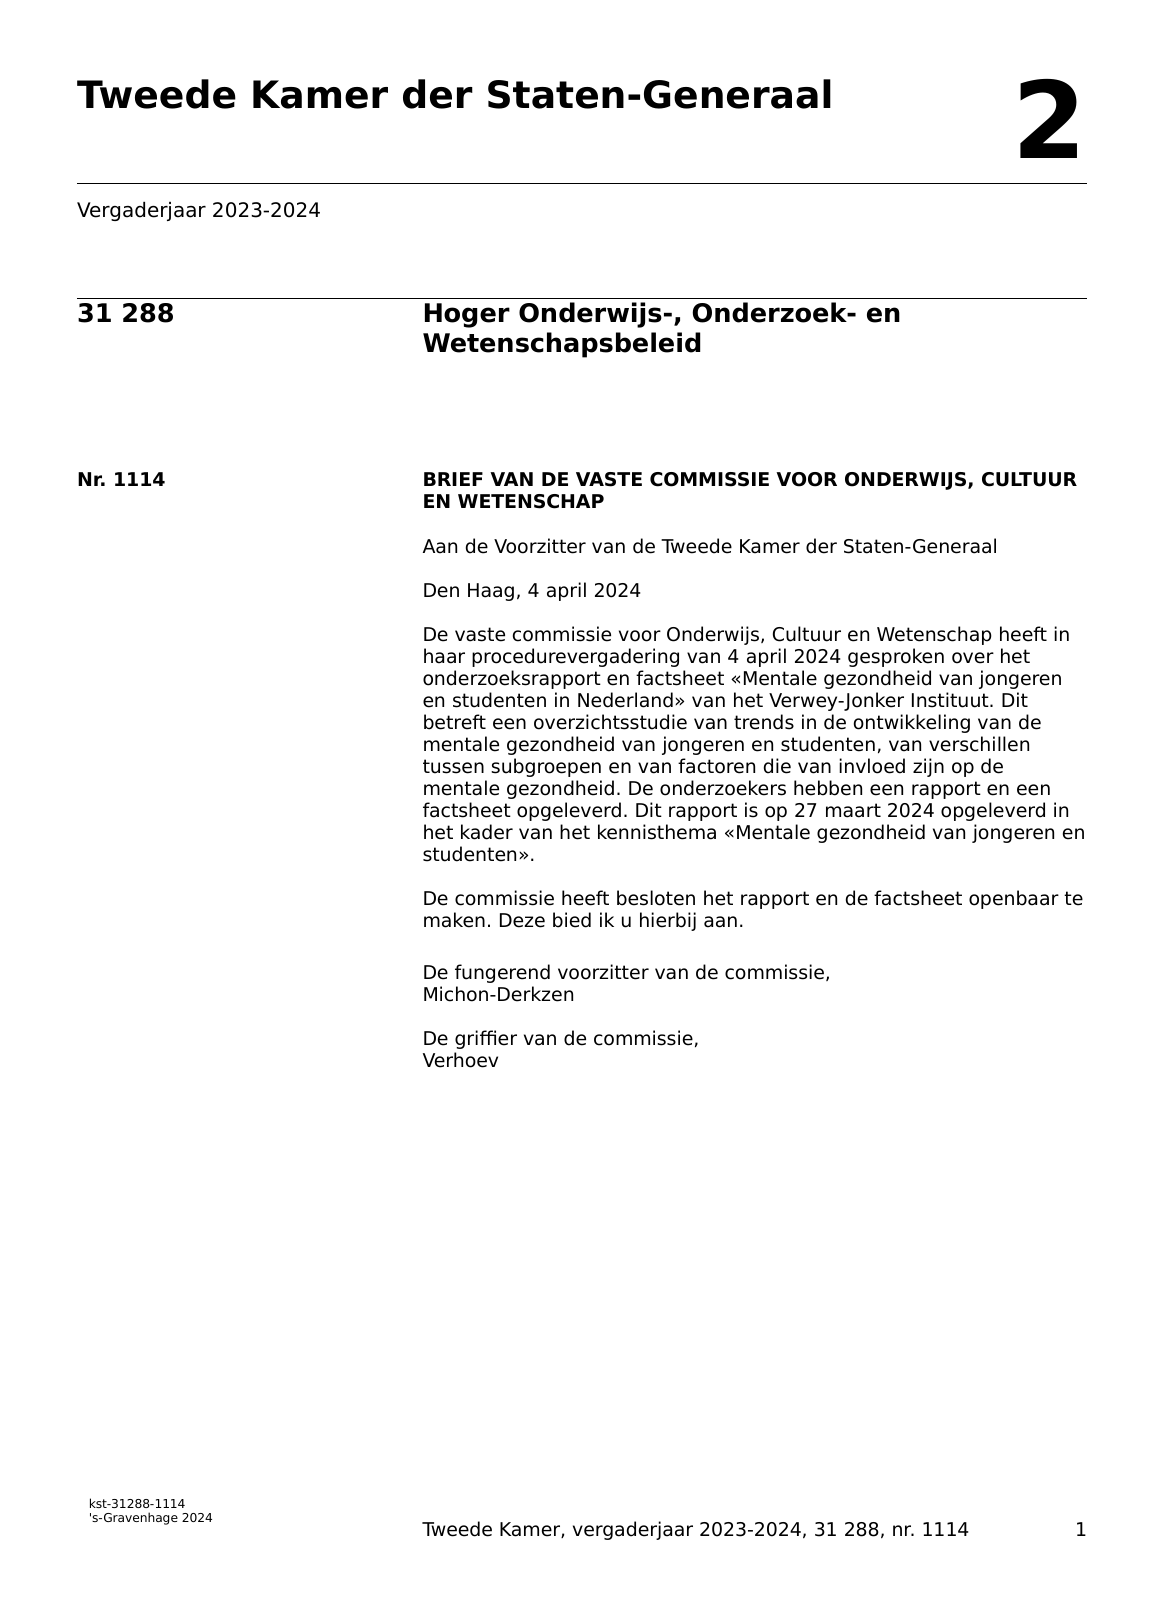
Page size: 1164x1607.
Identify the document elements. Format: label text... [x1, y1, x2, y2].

text De griffier van de commissie, Verhoev [422, 1028, 1087, 1072]
text Den Haag, 4 april 2024 [422, 580, 1087, 602]
text De vaste commissie voor Onderwijs, Cultuur en Wetenschap heeft in haar procedurevergadering van 4 april 2024 gesproken over het onderzoeksrapport en factsheet «Mentale gezondheid van jongeren en studenten in Nederland» van het Verwey-Jonker Instituut. Dit betreft een overzichtsstudie van trends in de ontwikkeling van de mentale gezondheid van jongeren en studenten, van verschillen tussen subgroepen en van factoren die van invloed zijn op de mentale gezondheid. De onderzoekers hebben een rapport en een factsheet opgeleverd. Dit rapport is op 27 maart 2024 opgeleverd in het kader van het kennisthema «Mentale gezondheid van jongeren en studenten». [422, 624, 1087, 866]
text De commissie heeft besloten het rapport en de factsheet openbaar te maken. Deze bied ik u hierbij aan. [422, 888, 1087, 932]
text Aan de Voorzitter van de Tweede Kamer der Staten-Generaal [422, 536, 1087, 557]
table_cell Vergaderjaar 2023-2024 [77, 184, 1087, 298]
text kst-31288-1114 [88, 1497, 323, 1511]
subtitle Nr. 1114 BRIEF VAN DE VASTE COMMISSIE VOOR ONDERWIJS, CULTUUR EN WETENSCHAP [77, 469, 1087, 513]
table_header 2 [886, 59, 1087, 183]
text De fungerend voorzitter van de commissie, Michon-Derkzen [422, 962, 1087, 1006]
subtitle 31 288 Hoger Onderwijs-, Onderzoek- en Wetenschapsbeleid [77, 299, 1087, 358]
table_header Tweede Kamer der Staten-Generaal [77, 59, 886, 183]
text 's-Gravenhage 2024 [88, 1511, 323, 1525]
